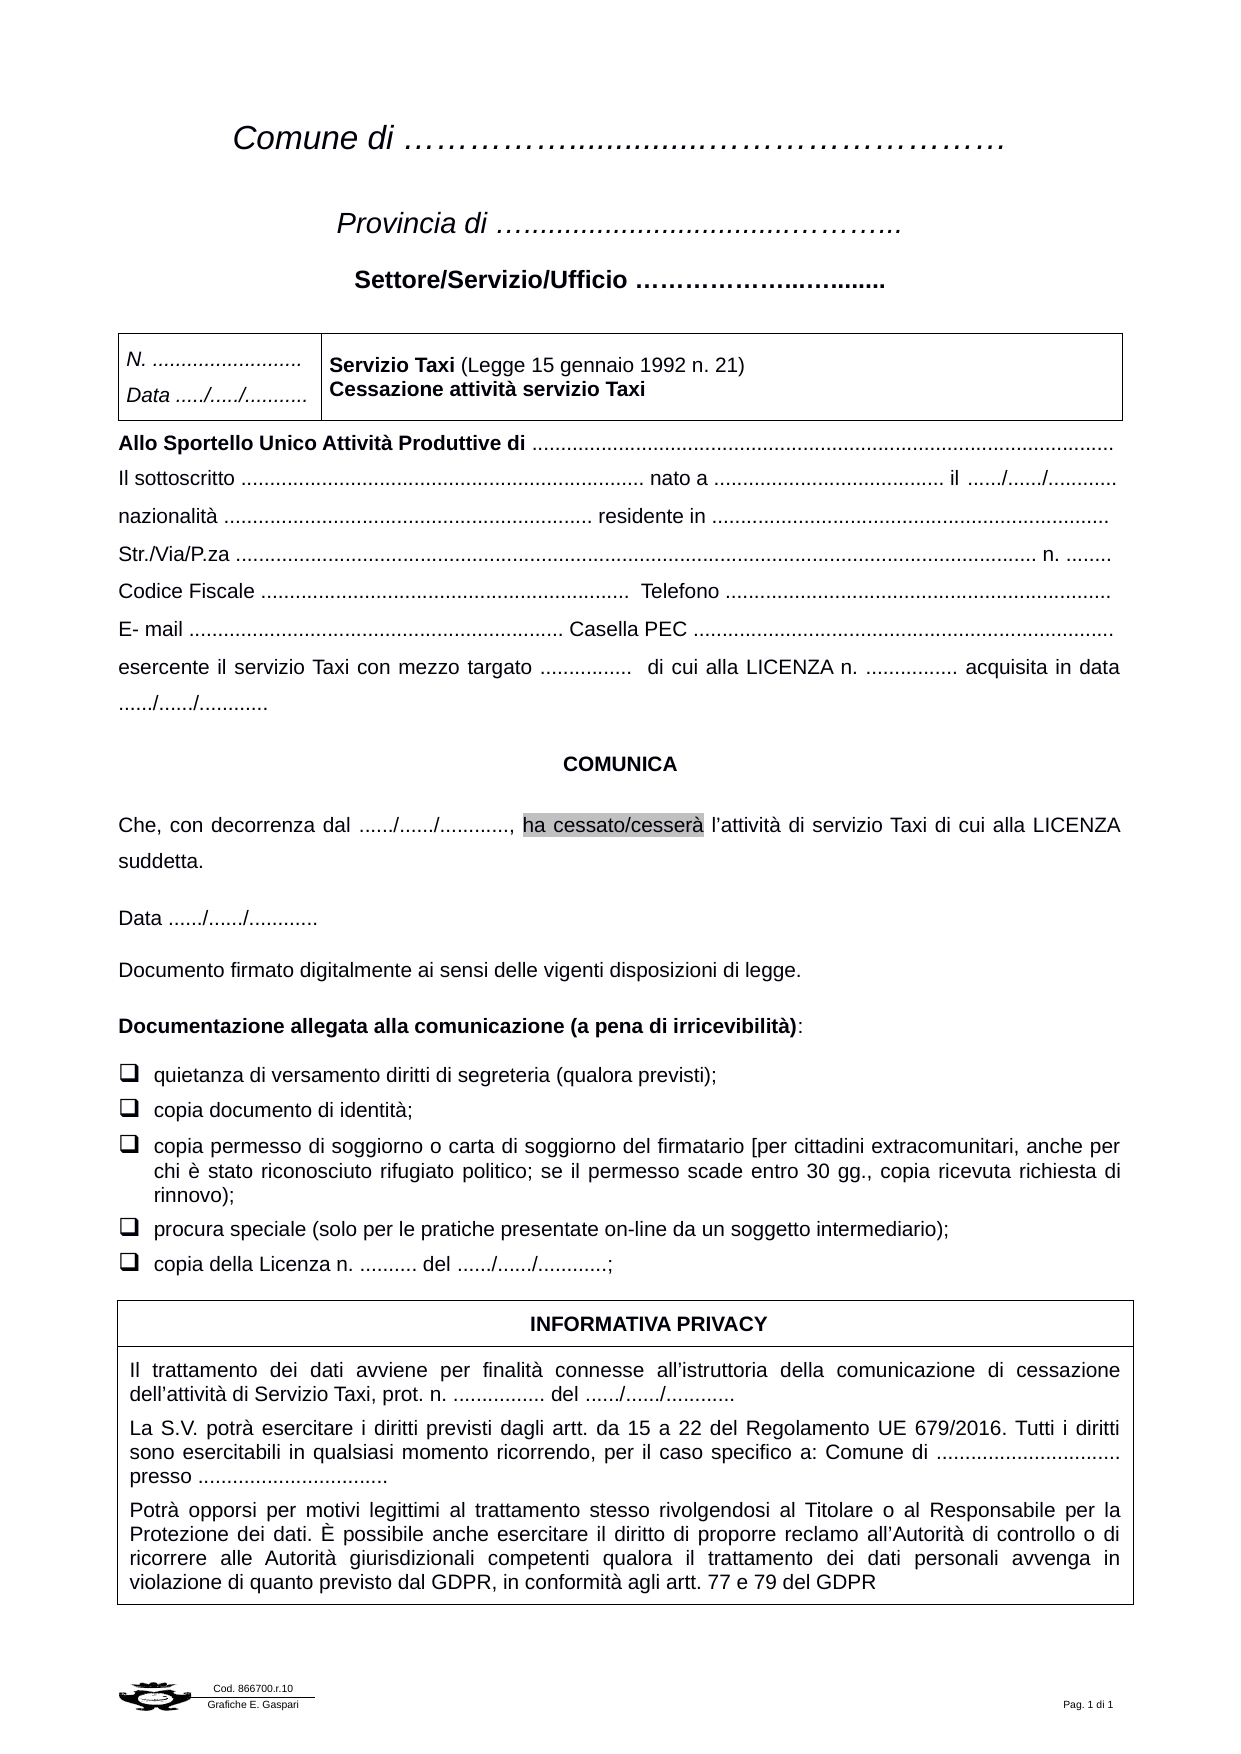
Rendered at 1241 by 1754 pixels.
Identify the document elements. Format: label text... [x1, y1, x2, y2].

table_header Servizio Taxi (Legge 15 gennaio 1992 n. 21) Cessazione attività servizio Taxi [322, 334, 1122, 420]
text Settore/Servizio/Ufficio ………………...…........ [118, 265, 1122, 294]
text esercente il servizio Taxi con mezzo targato ................ di cui alla LICENZA n. ................ acquisita in data ....../....../............ [118, 655, 1122, 715]
subtitle copia della Licenza n. .......... del ....../....../............; [118, 1252, 1122, 1277]
table_header N. .......................... Data ...../...../........... [119, 334, 321, 420]
text Comune di ……………...............……………………… [118, 118, 1122, 157]
text nazionalità ................................................................ residente in ..................................................................... [118, 503, 1122, 527]
text Data ....../....../............ [118, 906, 1122, 929]
text Allo Sportello Unico Attività Produttive di ..................................................................................................... [118, 431, 1122, 455]
text Documentazione allegata alla comunicazione (a pena di irricevibilità): [118, 1014, 1122, 1038]
list procura speciale (solo per le pratiche presentate on-line da un soggetto intermediario); [118, 1217, 1122, 1242]
table_header INFORMATIVA PRIVACY [118, 1301, 1133, 1346]
list copia documento di identità; [118, 1098, 1122, 1123]
list copia permesso di soggiorno o carta di soggiorno del firmatario [per cittadini extracomunitari, anche per chi è stato riconosciuto rifugiato politico; se il permesso scade entro 30 gg., copia ricevuta richiesta di rinnovo); [118, 1133, 1122, 1206]
table_cell Il trattamento dei dati avviene per finalità connesse all’istruttoria della comunicazione di cessazione dell’attività di Servizio Taxi, prot. n. ................ del ....../....../............ La S.V. potrà esercitare i diritti previsti dagli artt. da 15 a 22 del Regolamento UE 679/2016. Tutti i diritti sono esercitabili in qualsiasi momento ricorrendo, per il caso specifico a: Comune di ................................ presso ................................. Potrà opporsi per motivi legittimi al trattamento stesso rivolgendosi al Titolare o al Responsabile per la Protezione dei dati. È possibile anche esercitare il diritto di proporre reclamo all’Autorità di controllo o di ricorrere alle Autorità giurisdizionali competenti qualora il trattamento dei dati personali avvenga in violazione di quanto previsto dal GDPR, in conformità agli artt. 77 e 79 del GDPR [118, 1347, 1133, 1604]
text Codice Fiscale ................................................................ Telefono ................................................................... [118, 579, 1122, 603]
text Il sottoscritto ...................................................................... nato a ........................................ il ....../....../............ [118, 466, 1122, 489]
text Provincia di ….................................………... [118, 207, 1122, 240]
text COMUNICA [118, 752, 1122, 776]
list quietanza di versamento diritti di segreteria (qualora previsti); [118, 1063, 1122, 1088]
text Str./Via/P.za ........................................................................................................................................... n. ........ [118, 541, 1122, 565]
text Che, con decorrenza dal ....../....../............, ha cessato/cesserà l’attività di servizio Taxi di cui alla LICENZA suddetta. [118, 813, 1122, 873]
text E- mail ................................................................. Casella PEC ......................................................................... [118, 617, 1122, 641]
text Documento firmato digitalmente ai sensi delle vigenti disposizioni di legge. [118, 958, 1122, 982]
